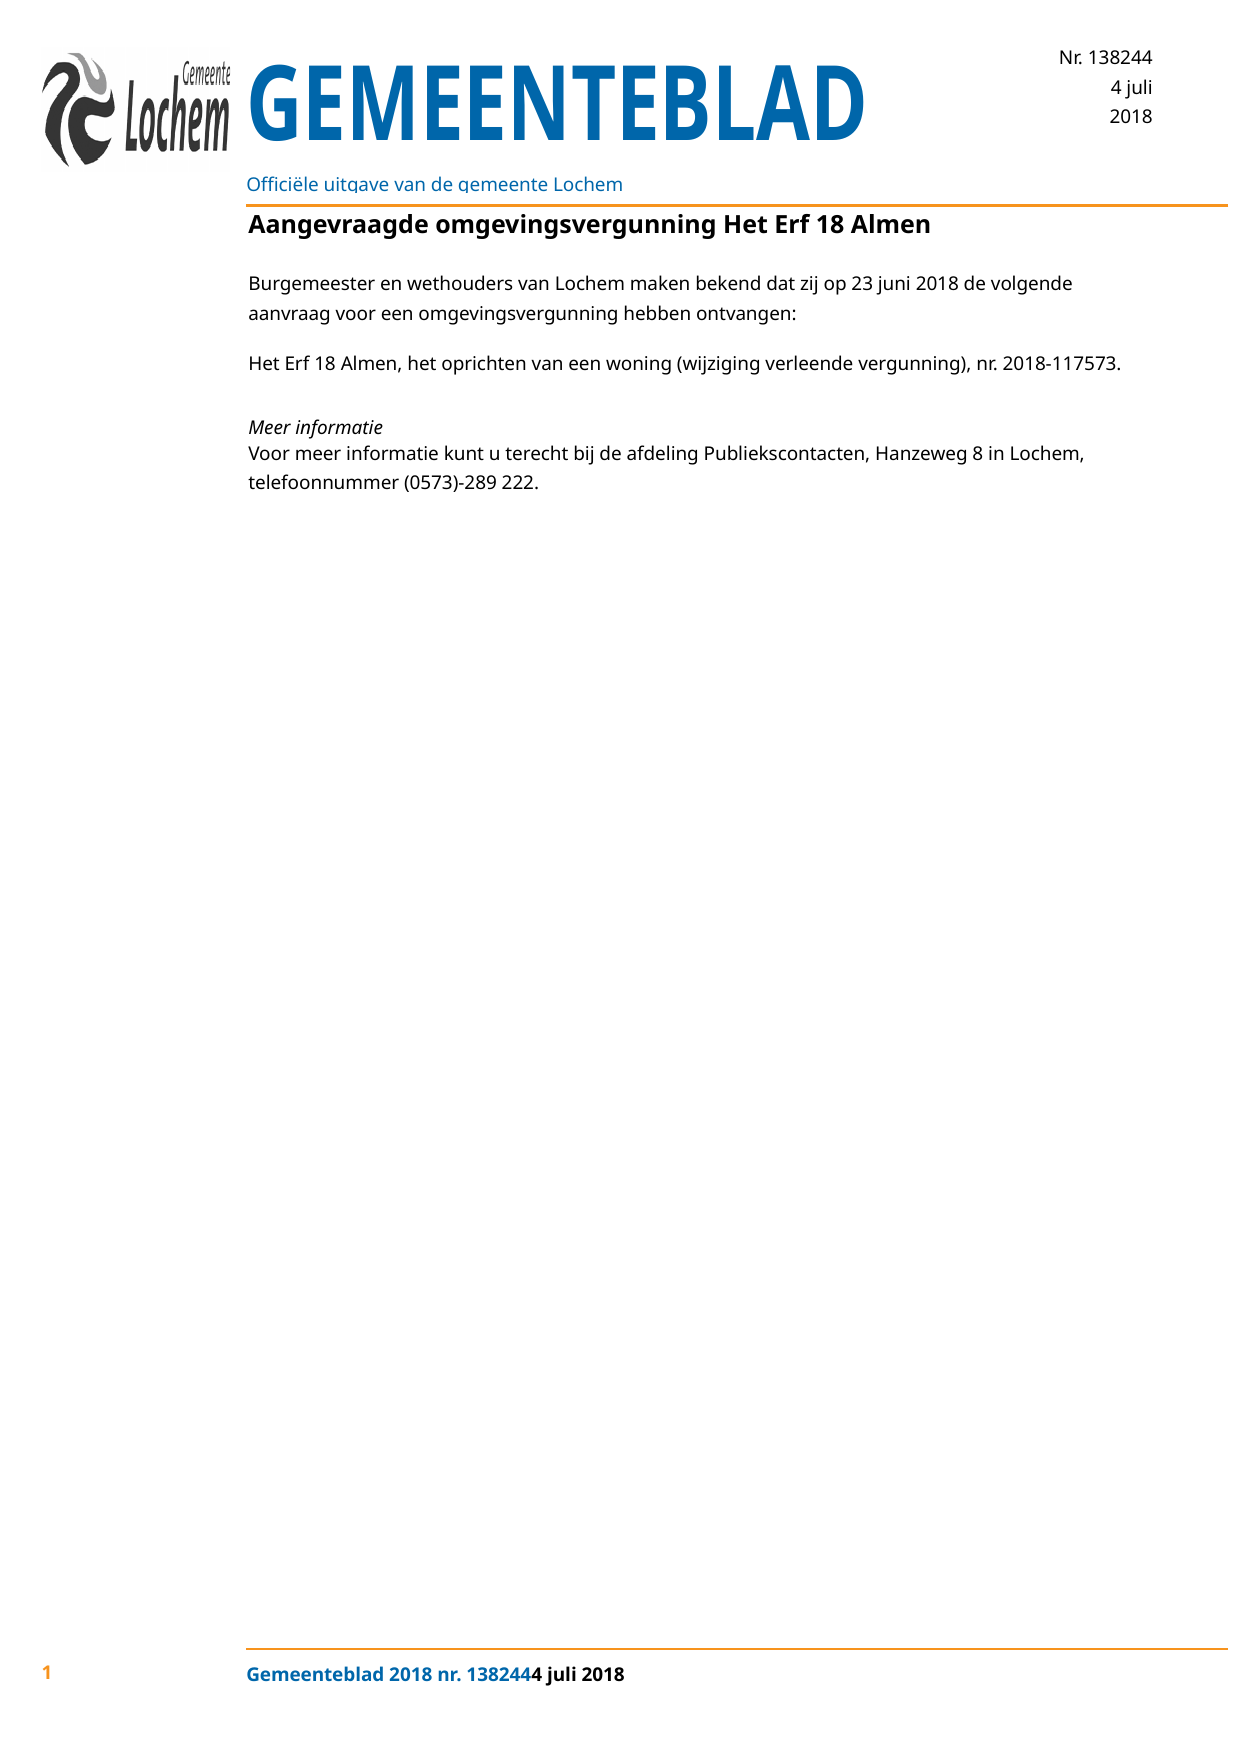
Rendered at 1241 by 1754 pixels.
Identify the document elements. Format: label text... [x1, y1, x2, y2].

text Burgemeester en wethouders van Lochem maken bekend dat zij op 23 juni 2018 de volgende aanvraag voor een omgevingsvergunning hebben ontvangen: [248, 270, 1152, 326]
picture [41, 47, 231, 172]
text Voor meer informatie kunt u terecht bij de afdeling Publiekscontacten, Hanzeweg 8 in Lochem, telefoonnummer (0573)-289 222. [248, 440, 1152, 495]
text Het Erf 18 Almen, het oprichten van een woning (wijziging verleende vergunning), nr. 2018-117573. [248, 350, 1152, 376]
text Meer informatie [248, 414, 1152, 440]
text Aangevraagde omgevingsvergunning Het Erf 18 Almen [248, 207, 1152, 241]
